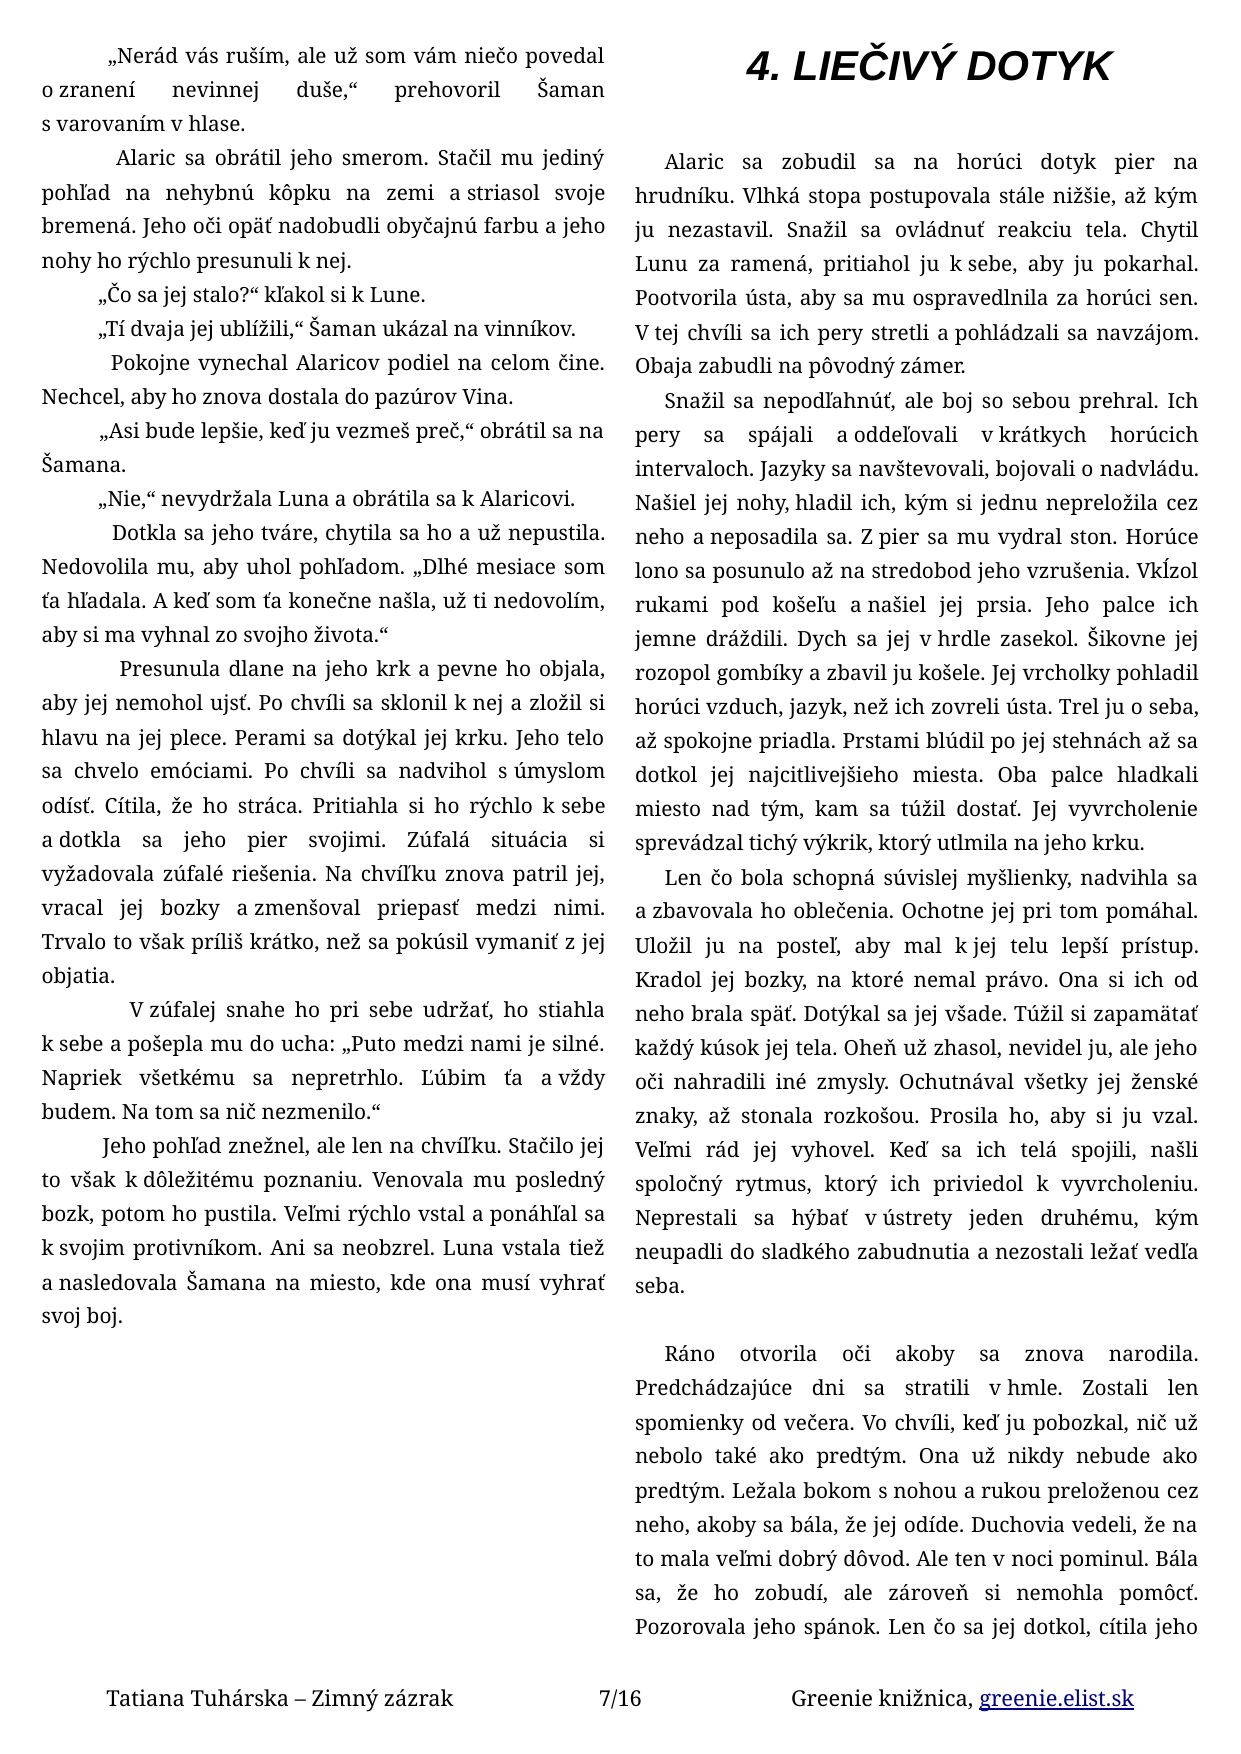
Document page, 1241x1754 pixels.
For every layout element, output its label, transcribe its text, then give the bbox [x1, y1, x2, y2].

text Alaric sa zobudil sa na horúci dotyk pier na hrudníku. Vlhká stopa postupovala stále nižšie, až kým ju nezastavil. Snažil sa ovládnuť reakciu tela. Chytil Lunu za ramená, pritiahol ju k sebe, aby ju pokarhal. Pootvorila ústa, aby sa mu ospravedlnila za horúci sen. V tej chvíli sa ich pery stretli a pohládzali sa navzájom. Obaja zabudli na pôvodný zámer. [635, 147, 1199, 380]
text Ráno otvorila oči akoby sa znova narodila. Predchádzajúce dni sa stratili v hmle. Zostali len spomienky od večera. Vo chvíli, keď ju pobozkal, nič už nebolo také ako predtým. Ona už nikdy nebude ako predtým. Ležala bokom s nohou a rukou preloženou cez neho, akoby sa bála, že jej odíde. Duchovia vedeli, že na to mala veľmi dobrý dôvod. Ale ten v noci pominul. Bála sa, že ho zobudí, ale zároveň si nemohla pomôcť. Pozorovala jeho spánok. Len čo sa jej dotkol, cítila jeho [635, 1339, 1199, 1640]
text Pokojne vynechal Alaricov podiel na celom čine. Nechcel, aby ho znova dostala do pazúrov Vina. [41, 348, 605, 410]
text „Nerád vás ruším, ale už som vám niečo povedal o zranení nevinnej duše,“ prehovoril Šaman s varovaním v hlase. [41, 41, 605, 138]
text V zúfalej snahe ho pri sebe udržať, ho stiahla k sebe a pošepla mu do ucha: „Puto medzi nami je silné. Napriek všetkému sa nepretrhlo. Ľúbim ťa a vždy budem. Na tom sa nič nezmenilo.“ [41, 995, 605, 1126]
text Presunula dlane na jeho krk a pevne ho objala, aby jej nemohol ujsť. Po chvíli sa sklonil k nej a zložil si hlavu na jej plece. Perami sa dotýkal jej krku. Jeho telo sa chvelo emóciami. Po chvíli sa nadvihol s úmyslom odísť. Cítila, že ho stráca. Pritiahla si ho rýchlo k sebe a dotkla sa jeho pier svojimi. Zúfalá situácia si vyžadovala zúfalé riešenia. Na chvíľku znova patril jej, vracal jej bozky a zmenšoval priepasť medzi nimi. Trvalo to však príliš krátko, než sa pokúsil vymaniť z jej objatia. [41, 654, 605, 989]
text „Asi bude lepšie, keď ju vezmeš preč,“ obrátil sa na Šamana. [41, 416, 605, 478]
text Snažil sa nepodľahnúť, ale boj so sebou prehral. Ich pery sa spájali a oddeľovali v krátkych horúcich intervaloch. Jazyky sa navštevovali, bojovali o nadvládu. Našiel jej nohy, hladil ich, kým si jednu nepreložila cez neho a neposadila sa. Z pier sa mu vydral ston. Horúce lono sa posunulo až na stredobod jeho vzrušenia. Vkĺzol rukami pod košeľu a našiel jej prsia. Jeho palce ich jemne dráždili. Dych sa jej v hrdle zasekol. Šikovne jej rozopol gombíky a zbavil ju košele. Jej vrcholky pohladil horúci vzduch, jazyk, než ich zovreli ústa. Trel ju o seba, až spokojne priadla. Prstami blúdil po jej stehnách až sa dotkol jej najcitlivejšieho miesta. Oba palce hladkali miesto nad tým, kam sa túžil dostať. Jej vyvrcholenie sprevádzal tichý výkrik, ktorý utlmila na jeho krku. [635, 386, 1199, 857]
text Alaric sa obrátil jeho smerom. Stačil mu jediný pohľad na nehybnú kôpku na zemi a striasol svoje bremená. Jeho oči opäť nadobudli obyčajnú farbu a jeho nohy ho rýchlo presunuli k nej. [41, 143, 605, 274]
subtitle 4. LIEČIVÝ DOTYK [664, 41, 1199, 89]
text „Nie,“ nevydržala Luna a obrátila sa k Alaricovi. [41, 484, 605, 513]
text Jeho pohľad znežnel, ale len na chvíľku. Stačilo jej to však k dôležitému poznaniu. Venovala mu posledný bozk, potom ho pustila. Veľmi rýchlo vstal a ponáhľal sa k svojim protivníkom. Ani sa neobzrel. Luna vstala tiež a nasledovala Šamana na miesto, kde ona musí vyhrať svoj boj. [41, 1131, 605, 1330]
text Len čo bola schopná súvislej myšlienky, nadvihla sa a zbavovala ho oblečenia. Ochotne jej pri tom pomáhal. Uložil ju na posteľ, aby mal k jej telu lepší prístup. Kradol jej bozky, na ktoré nemal právo. Ona si ich od neho brala späť. Dotýkal sa jej všade. Túžil si zapamätať každý kúsok jej tela. Oheň už zhasol, nevidel ju, ale jeho oči nahradili iné zmysly. Ochutnával všetky jej ženské znaky, až stonala rozkošou. Prosila ho, aby si ju vzal. Veľmi rád jej vyhovel. Keď sa ich telá spojili, našli spoločný rytmus, ktorý ich priviedol k vyvrcholeniu. Neprestali sa hýbať v ústrety jeden druhému, kým neupadli do sladkého zabudnutia a nezostali ležať vedľa seba. [635, 863, 1199, 1300]
text Dotkla sa jeho tváre, chytila sa ho a už nepustila. Nedovolila mu, aby uhol pohľadom. „Dlhé mesiace som ťa hľadala. A keď som ťa konečne našla, už ti nedovolím, aby si ma vyhnal zo svojho života.“ [41, 518, 605, 649]
text „Tí dvaja jej ublížili,“ Šaman ukázal na vinníkov. [41, 314, 605, 342]
text „Čo sa jej stalo?“ kľakol si k Lune. [41, 280, 605, 308]
